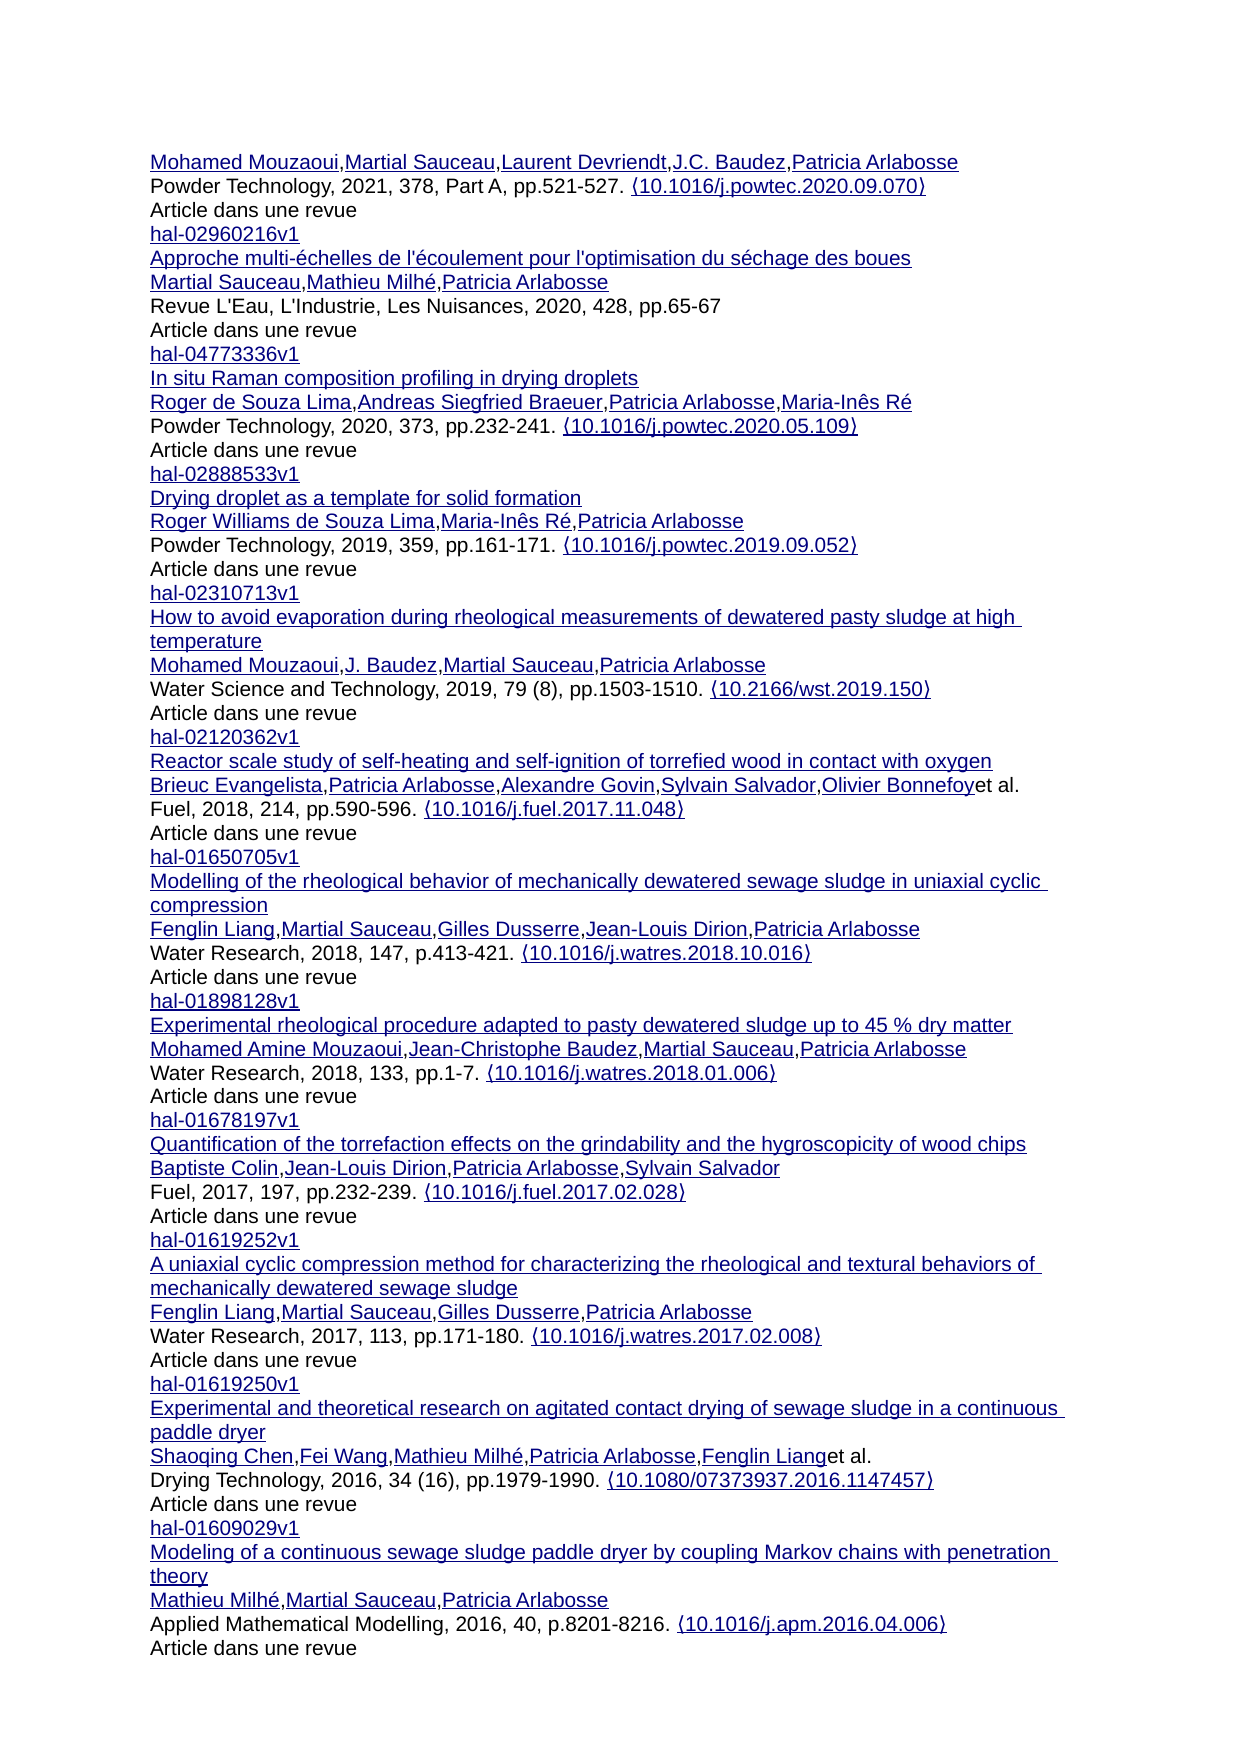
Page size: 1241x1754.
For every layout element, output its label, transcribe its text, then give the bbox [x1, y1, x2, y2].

table_cell Modelling of the rheological behavior of mechanically dewatered sewage sludge in uniaxial cyclic compression Fenglin Liang,Martial Sauceau,Gilles Dusserre,Jean-Louis Dirion,Patricia Arlabosse Water Research, 2018, 147, p.413-421. ⟨10.1016/j.watres.2018.10.016⟩ Article dans une revue hal-01898128v1 [150, 869, 1090, 1012]
table_cell A uniaxial cyclic compression method for characterizing the rheological and textural behaviors of mechanically dewatered sewage sludge Fenglin Liang,Martial Sauceau,Gilles Dusserre,Patricia Arlabosse Water Research, 2017, 113, pp.171-180. ⟨10.1016/j.watres.2017.02.008⟩ Article dans une revue hal-01619250v1 [150, 1252, 1090, 1396]
table_cell Approche multi-échelles de l'écoulement pour l'optimisation du séchage des boues Martial Sauceau,Mathieu Milhé,Patricia Arlabosse Revue L'Eau, L'Industrie, Les Nuisances, 2020, 428, pp.65-67 Article dans une revue hal-04773336v1 [150, 246, 1090, 366]
table_cell Quantification of the torrefaction effects on the grindability and the hygroscopicity of wood chips Baptiste Colin,Jean-Louis Dirion,Patricia Arlabosse,Sylvain Salvador Fuel, 2017, 197, pp.232-239. ⟨10.1016/j.fuel.2017.02.028⟩ Article dans une revue hal-01619252v1 [150, 1132, 1090, 1252]
table_cell Modeling of a continuous sewage sludge paddle dryer by coupling Markov chains with penetration theory Mathieu Milhé,Martial Sauceau,Patricia Arlabosse Applied Mathematical Modelling, 2016, 40, p.8201-8216. ⟨10.1016/j.apm.2016.04.006⟩ Article dans une revue [150, 1540, 1090, 1659]
table_cell How to avoid evaporation during rheological measurements of dewatered pasty sludge at high temperature Mohamed Mouzaoui,J. Baudez,Martial Sauceau,Patricia Arlabosse Water Science and Technology, 2019, 79 (8), pp.1503-1510. ⟨10.2166/wst.2019.150⟩ Article dans une revue hal-02120362v1 [150, 605, 1090, 749]
table_cell In situ Raman composition profiling in drying droplets Roger de Souza Lima,Andreas Siegfried Braeuer,Patricia Arlabosse,Maria-Inês Ré Powder Technology, 2020, 373, pp.232-241. ⟨10.1016/j.powtec.2020.05.109⟩ Article dans une revue hal-02888533v1 [150, 366, 1090, 485]
table_cell Experimental and theoretical research on agitated contact drying of sewage sludge in a continuous paddle dryer Shaoqing Chen,Fei Wang,Mathieu Milhé,Patricia Arlabosse,Fenglin Lianget al. Drying Technology, 2016, 34 (16), pp.1979-1990. ⟨10.1080/07373937.2016.1147457⟩ Article dans une revue hal-01609029v1 [150, 1396, 1090, 1539]
table_cell Mohamed Mouzaoui,Martial Sauceau,Laurent Devriendt,J.C. Baudez,Patricia Arlabosse Powder Technology, 2021, 378, Part A, pp.521-527. ⟨10.1016/j.powtec.2020.09.070⟩ Article dans une revue hal-02960216v1 [150, 150, 1090, 246]
table_cell Reactor scale study of self-heating and self-ignition of torrefied wood in contact with oxygen Brieuc Evangelista,Patricia Arlabosse,Alexandre Govin,Sylvain Salvador,Olivier Bonnefoyet al. Fuel, 2018, 214, pp.590-596. ⟨10.1016/j.fuel.2017.11.048⟩ Article dans une revue hal-01650705v1 [150, 749, 1090, 869]
table_cell Drying droplet as a template for solid formation Roger Williams de Souza Lima,Maria-Inês Ré,Patricia Arlabosse Powder Technology, 2019, 359, pp.161-171. ⟨10.1016/j.powtec.2019.09.052⟩ Article dans une revue hal-02310713v1 [150, 485, 1090, 605]
table_cell Experimental rheological procedure adapted to pasty dewatered sludge up to 45 % dry matter Mohamed Amine Mouzaoui,Jean-Christophe Baudez,Martial Sauceau,Patricia Arlabosse Water Research, 2018, 133, pp.1-7. ⟨10.1016/j.watres.2018.01.006⟩ Article dans une revue hal-01678197v1 [150, 1013, 1090, 1132]
